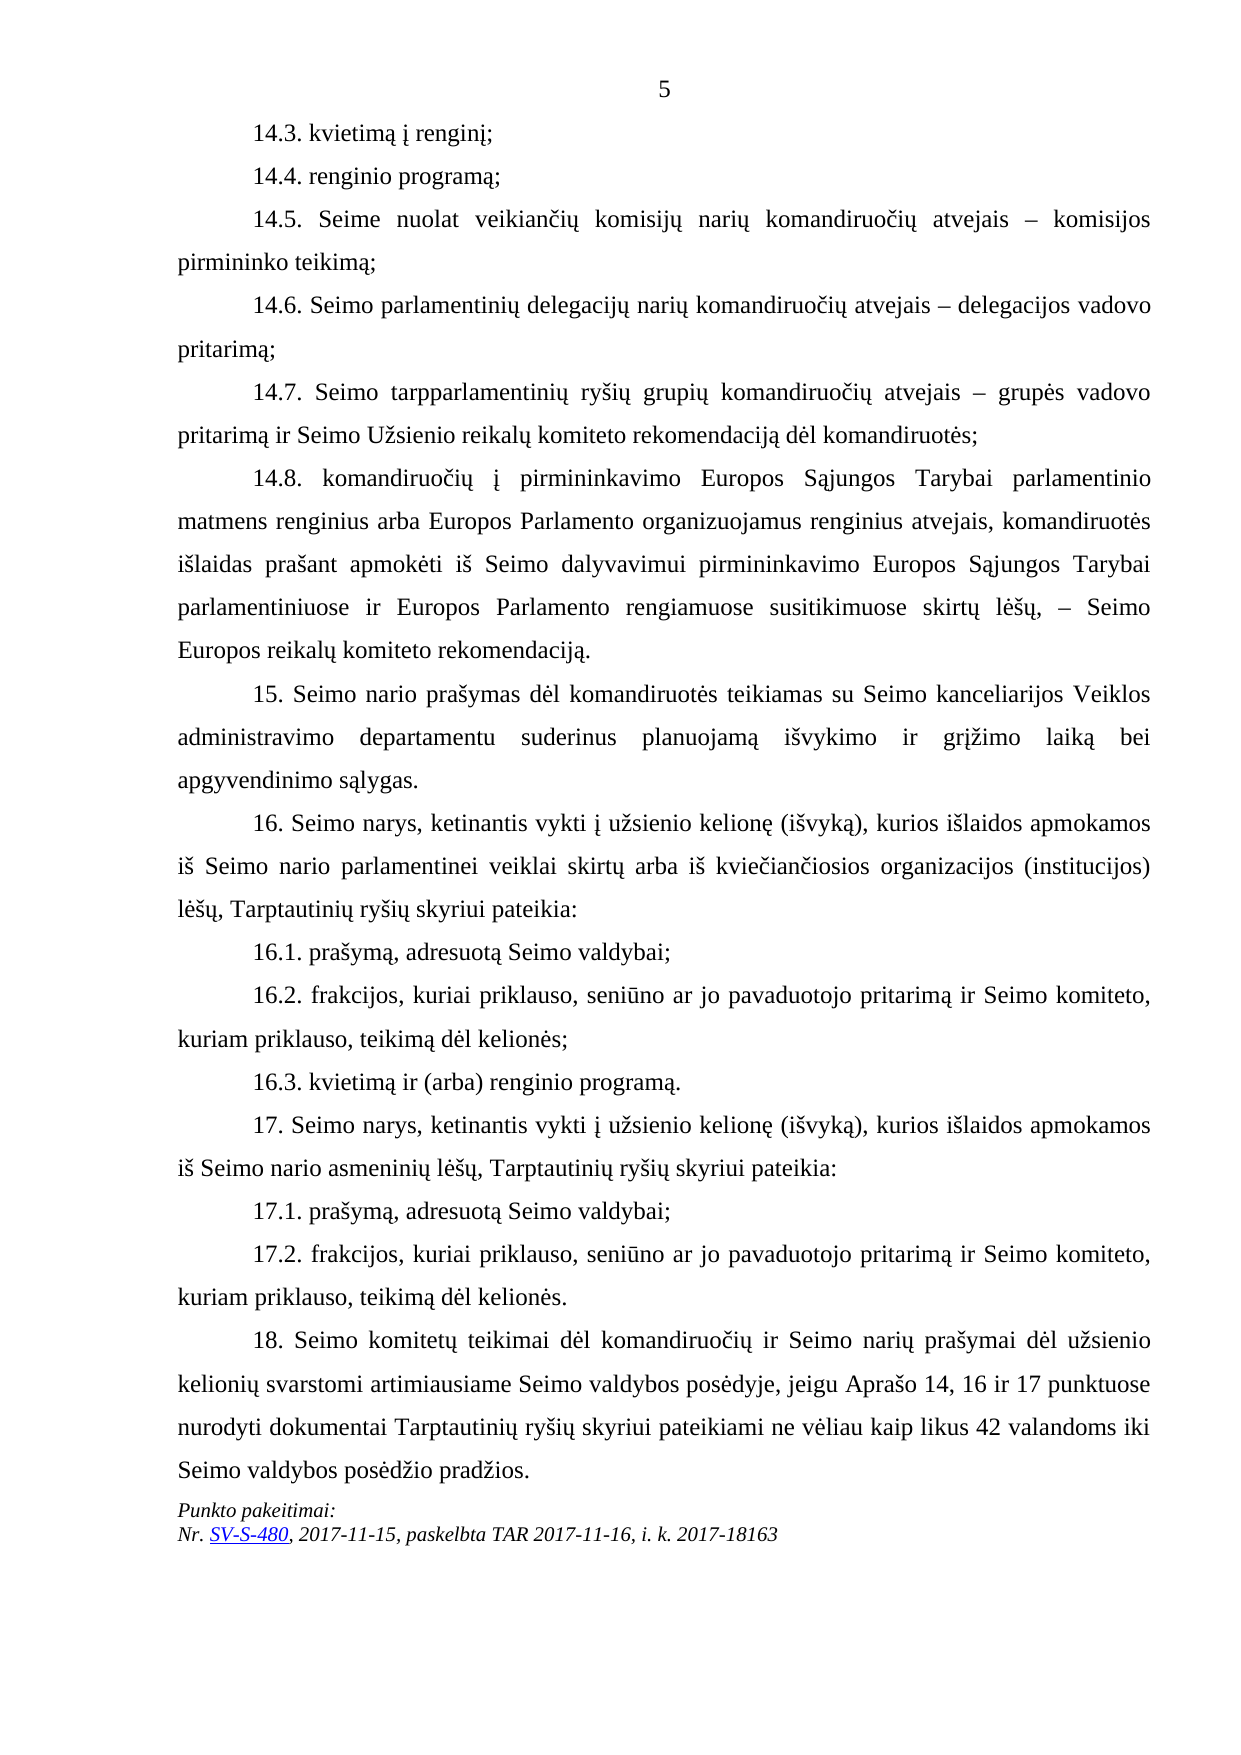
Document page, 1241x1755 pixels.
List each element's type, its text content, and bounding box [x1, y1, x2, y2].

text 17. Seimo narys, ketinantis vykti į užsienio kelionę (išvyką), kurios išlaidos apmokamos iš Seimo nario asmeninių lėšų, Tarptautinių ryšių skyriui pateikia: [177, 1110, 1152, 1182]
text 17.1. prašymą, adresuotą Seimo valdybai; [177, 1196, 1152, 1225]
text Punkto pakeitimai: [177, 1498, 1152, 1522]
text 14.7. Seimo tarpparlamentinių ryšių grupių komandiruočių atvejais – grupės vadovo pritarimą ir Seimo Užsienio reikalų komiteto rekomendaciją dėl komandiruotės; [177, 377, 1152, 449]
text 14.6. Seimo parlamentinių delegacijų narių komandiruočių atvejais – delegacijos vadovo pritarimą; [177, 291, 1152, 362]
text 18. Seimo komitetų teikimai dėl komandiruočių ir Seimo narių prašymai dėl užsienio kelionių svarstomi artimiausiame Seimo valdybos posėdyje, jeigu Aprašo 14, 16 ir 17 punktuose nurodyti dokumentai Tarptautinių ryšių skyriui pateikiami ne vėliau kaip likus 42 valandoms iki Seimo valdybos posėdžio pradžios. [177, 1326, 1152, 1484]
text 14.4. renginio programą; [177, 161, 1152, 190]
text 16.3. kvietimą ir (arba) renginio programą. [177, 1067, 1152, 1096]
text 16.2. frakcijos, kuriai priklauso, seniūno ar jo pavaduotojo pritarimą ir Seimo komiteto, kuriam priklauso, teikimą dėl kelionės; [177, 981, 1152, 1052]
text 17.2. frakcijos, kuriai priklauso, seniūno ar jo pavaduotojo pritarimą ir Seimo komiteto, kuriam priklauso, teikimą dėl kelionės. [177, 1239, 1152, 1311]
text 16.1. prašymą, adresuotą Seimo valdybai; [177, 937, 1152, 966]
text 14.3. kvietimą į renginį; [177, 118, 1152, 147]
text 15. Seimo nario prašymas dėl komandiruotės teikiamas su Seimo kanceliarijos Veiklos administravimo departamentu suderinus planuojamą išvykimo ir grįžimo laiką bei apgyvendinimo sąlygas. [177, 679, 1152, 794]
text 14.8. komandiruočių į pirmininkavimo Europos Sąjungos Tarybai parlamentinio matmens renginius arba Europos Parlamento organizuojamus renginius atvejais, komandiruotės išlaidas prašant apmokėti iš Seimo dalyvavimui pirmininkavimo Europos Sąjungos Tarybai parlamentiniuose ir Europos Parlamento rengiamuose susitikimuose skirtų lėšų, – Seimo Europos reikalų komiteto rekomendaciją. [177, 463, 1152, 664]
text 14.5. Seime nuolat veikiančių komisijų narių komandiruočių atvejais – komisijos pirmininko teikimą; [177, 204, 1152, 276]
text Nr. SV-S-480, 2017-11-15, paskelbta TAR 2017-11-16, i. k. 2017-18163 [177, 1522, 1152, 1546]
text 16. Seimo narys, ketinantis vykti į užsienio kelionę (išvyką), kurios išlaidos apmokamos iš Seimo nario parlamentinei veiklai skirtų arba iš kviečiančiosios organizacijos (institucijos) lėšų, Tarptautinių ryšių skyriui pateikia: [177, 808, 1152, 923]
